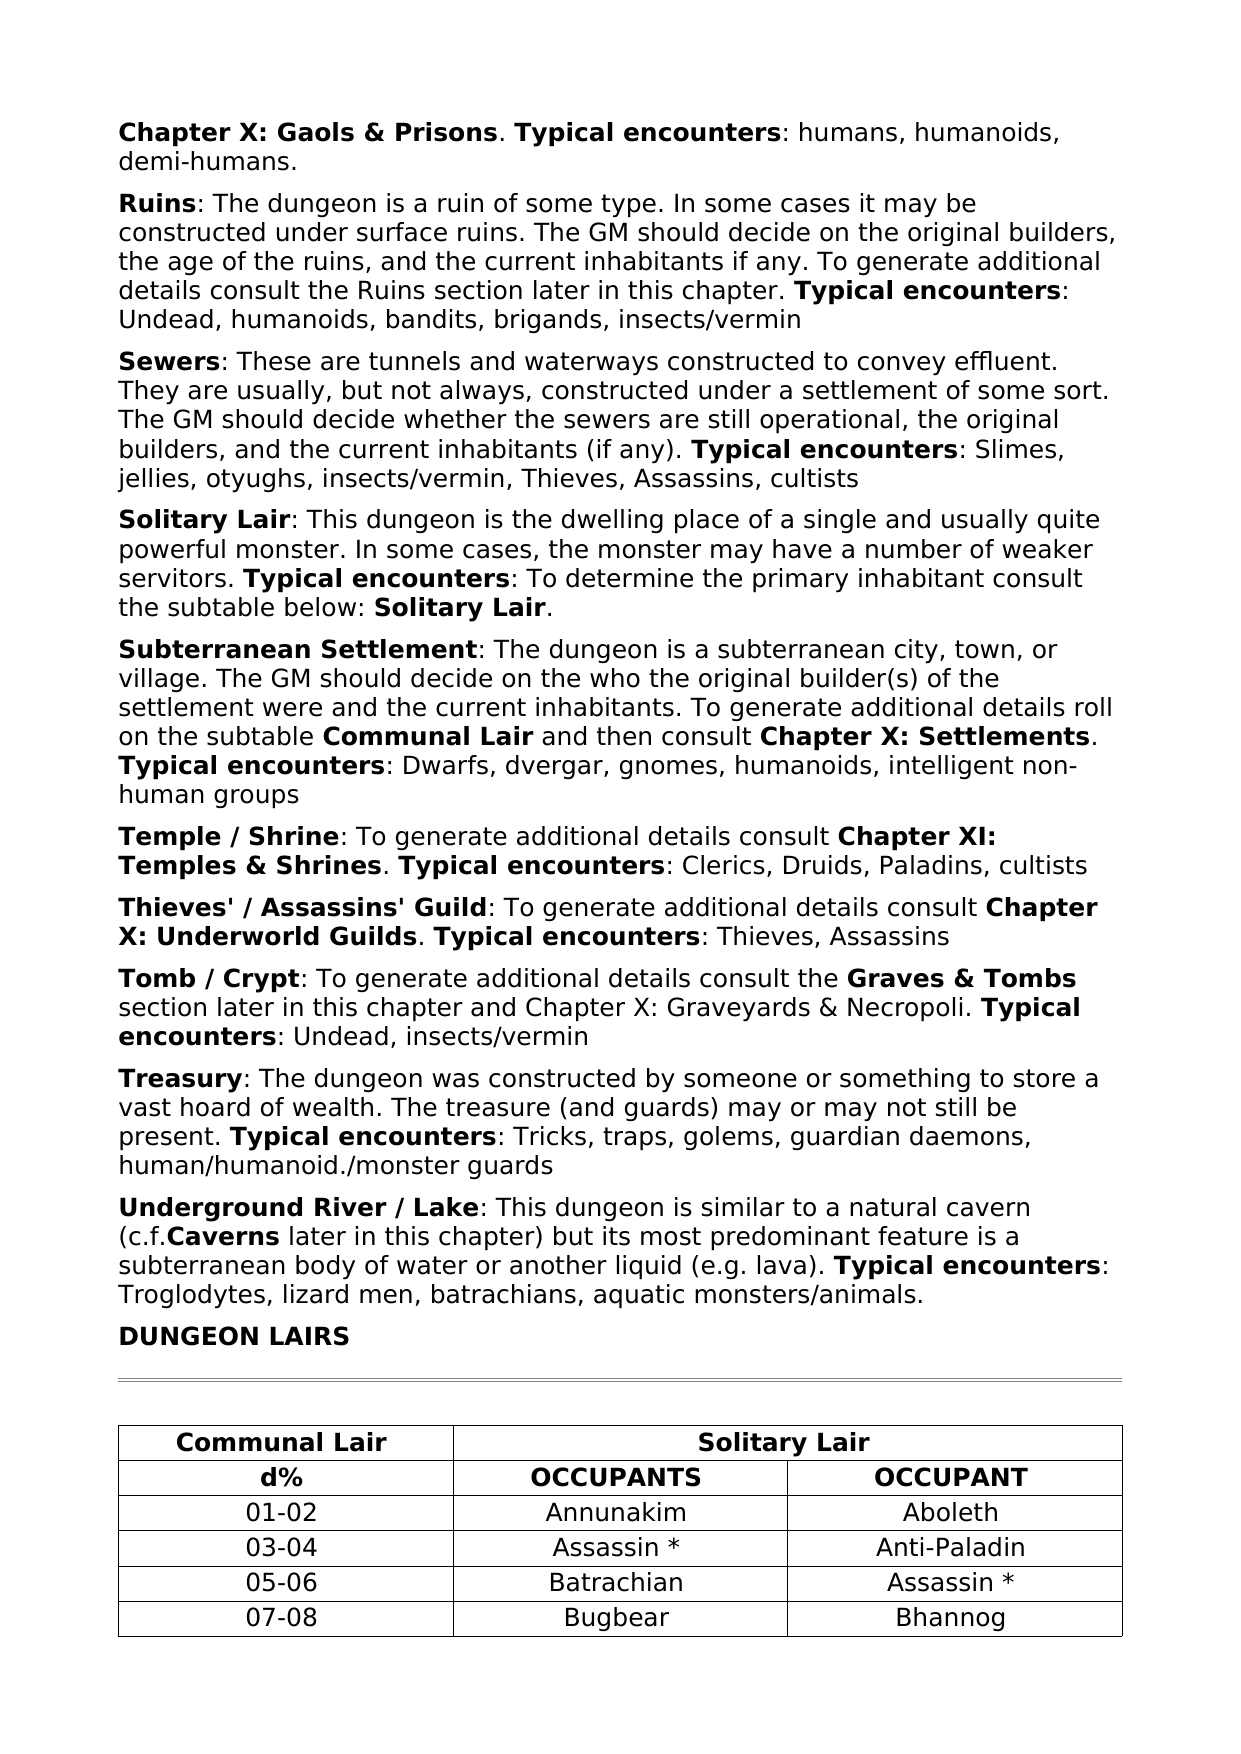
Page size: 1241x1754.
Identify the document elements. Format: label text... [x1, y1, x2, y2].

text Temple / Shrine: To generate additional details consult Chapter XI: Temples & Shrines. Typical encounters: Clerics, Druids, Paladins, cultists [118, 822, 1122, 881]
table_cell 03-04 [119, 1531, 453, 1566]
table_header Communal Lair [119, 1426, 453, 1460]
table_cell Assassin * [788, 1567, 1122, 1601]
table_cell Aboleth [788, 1496, 1122, 1530]
table_cell Anti-Paladin [788, 1531, 1122, 1566]
table_cell Annunakim [454, 1496, 787, 1530]
table_cell OCCUPANTS [454, 1461, 787, 1495]
table_cell d% [119, 1461, 453, 1495]
table_cell OCCUPANT [788, 1461, 1122, 1495]
table_cell Batrachian [454, 1567, 787, 1601]
text Ruins: The dungeon is a ruin of some type. In some cases it may be constructed under surface ruins. The GM should decide on the original builders, the age of the ruins, and the current inhabitants if any. To generate additional details consult the Ruins section later in this chapter. Typical encounters: Undead, humanoids, bandits, brigands, insects/vermin [118, 189, 1122, 335]
text Sewers: These are tunnels and waterways constructed to convey effluent. They are usually, but not always, constructed under a settlement of some sort. The GM should decide whether the sewers are still operational, the original builders, and the current inhabitants (if any). Typical encounters: Slimes, jellies, otyughs, insects/vermin, Thieves, Assassins, cultists [118, 347, 1122, 493]
text Tomb / Crypt: To generate additional details consult the Graves & Tombs section later in this chapter and Chapter X: Graveyards & Necropoli. Typical encounters: Undead, insects/vermin [118, 964, 1122, 1051]
table_cell 01-02 [119, 1496, 453, 1530]
text Underground River / Lake: This dungeon is similar to a natural cavern (c.f.Caverns later in this chapter) but its most predominant feature is a subterranean body of water or another liquid (e.g. lava). Typical encounters: Troglodytes, lizard men, batrachians, aquatic monsters/animals. [118, 1193, 1122, 1310]
table_header Solitary Lair [454, 1426, 1122, 1460]
table_cell Bugbear [454, 1602, 787, 1636]
table_cell Assassin * [454, 1531, 787, 1566]
text Treasury: The dungeon was constructed by someone or something to store a vast hoard of wealth. The treasure (and guards) may or may not still be present. Typical encounters: Tricks, traps, golems, guardian daemons, human/humanoid./monster guards [118, 1064, 1122, 1181]
text DUNGEON LAIRS [118, 1322, 1122, 1351]
text Chapter X: Gaols & Prisons. Typical encounters: humans, humanoids, demi-humans. [118, 118, 1122, 176]
text Thieves' / Assassins' Guild: To generate additional details consult Chapter X: Underworld Guilds. Typical encounters: Thieves, Assassins [118, 893, 1122, 951]
text Solitary Lair: This dungeon is the dwelling place of a single and usually quite powerful monster. In some cases, the monster may have a number of weaker servitors. Typical encounters: To determine the primary inhabitant consult the subtable below: Solitary Lair. [118, 506, 1122, 622]
text Subterranean Settlement: The dungeon is a subterranean city, town, or village. The GM should decide on the who the original builder(s) of the settlement were and the current inhabitants. To generate additional details roll on the subtable Communal Lair and then consult Chapter X: Settlements. Typical encounters: Dwarfs, dvergar, gnomes, humanoids, intelligent non-human groups [118, 635, 1122, 810]
table_cell 05-06 [119, 1567, 453, 1601]
table_cell 07-08 [119, 1602, 453, 1636]
table_cell Bhannog [788, 1602, 1122, 1636]
